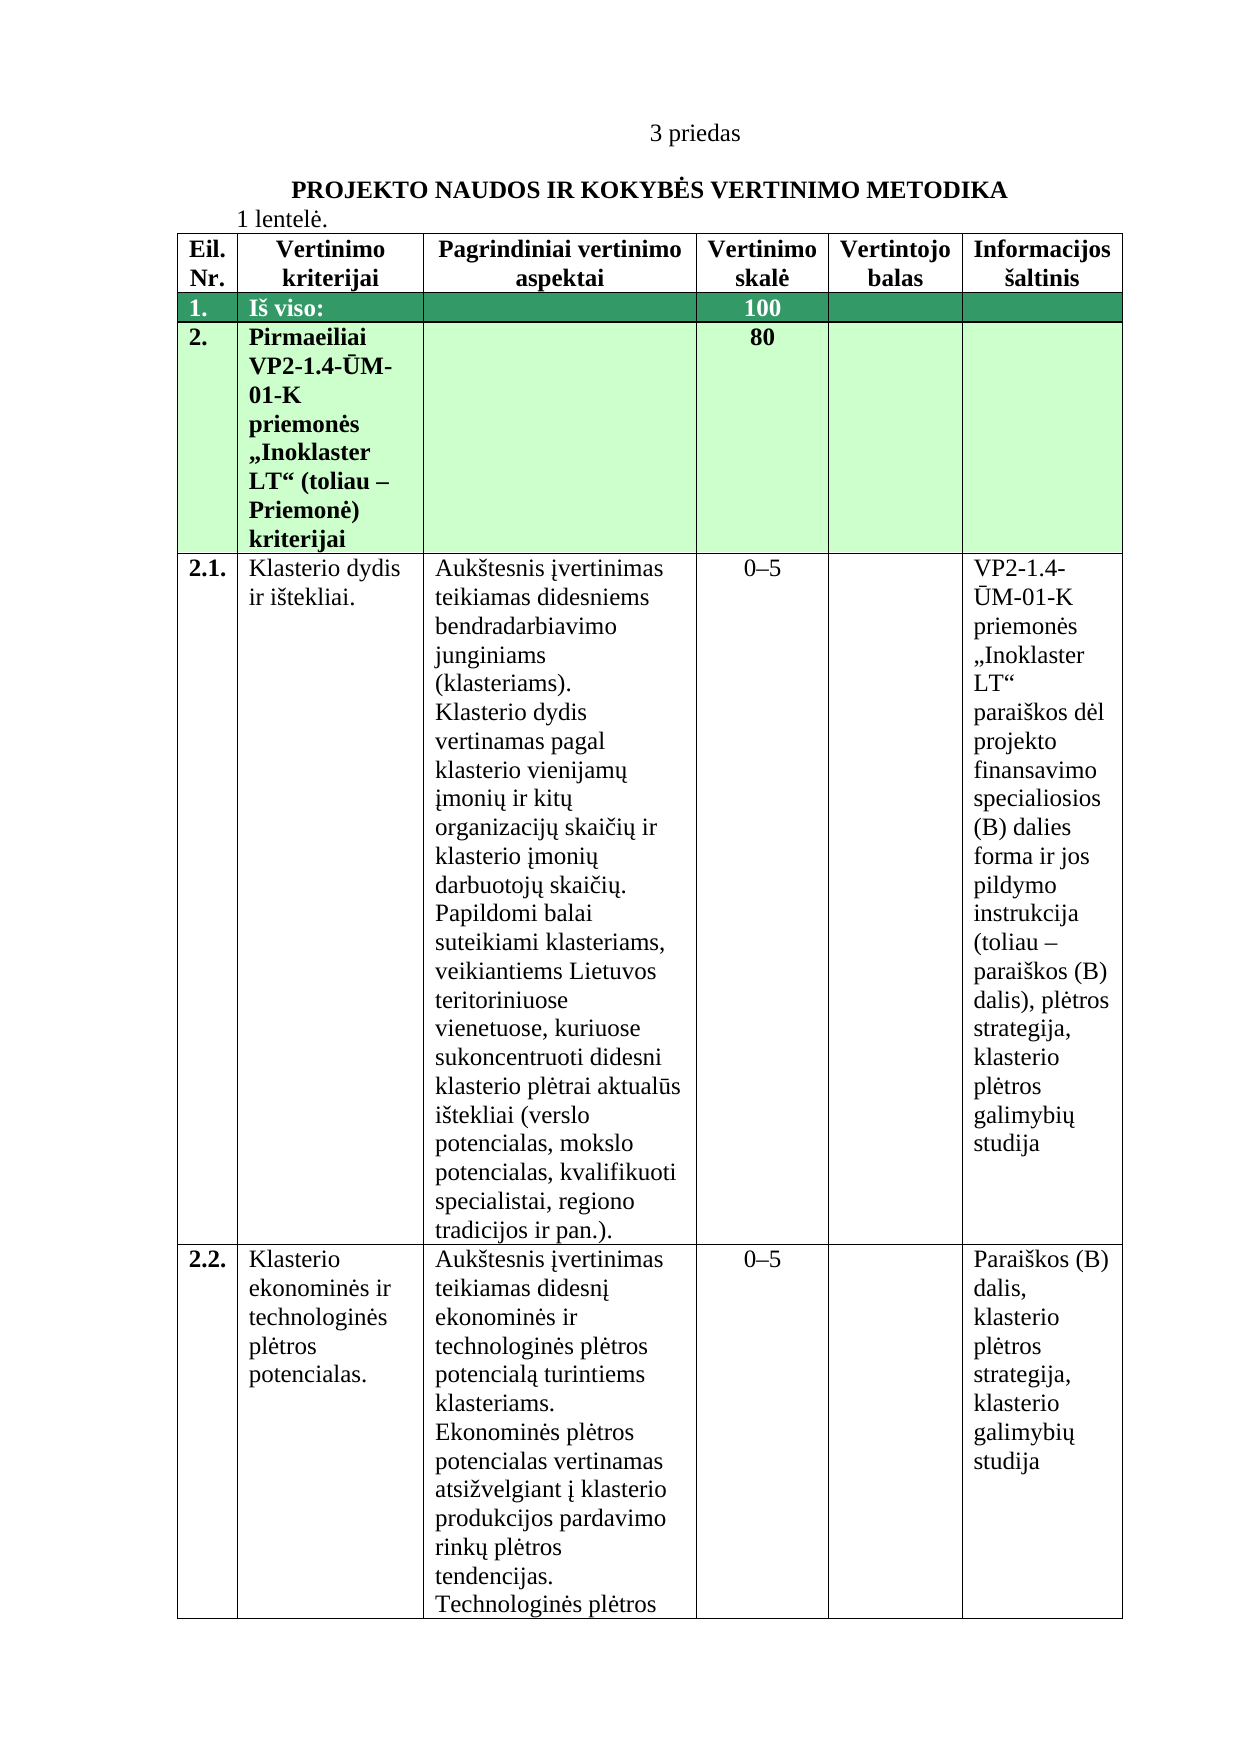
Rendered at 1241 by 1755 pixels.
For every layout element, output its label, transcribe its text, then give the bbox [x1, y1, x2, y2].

table_cell [963, 293, 1122, 321]
table_cell [829, 554, 962, 1243]
text PROJEKTO NAUDOS IR KOKYBĖS VERTINIMO METODIKA [177, 176, 1122, 204]
table_header Informacijos šaltinis [963, 234, 1122, 292]
table_cell Klasterio dydis ir ištekliai. [238, 554, 423, 1243]
table_header Vertinimo skalė [697, 234, 828, 292]
table_cell [829, 323, 962, 552]
table_cell Klasterio ekonominės ir technologinės plėtros potencialas. [238, 1245, 423, 1618]
table_cell [963, 323, 1122, 552]
table_cell 2.2. [178, 1245, 237, 1618]
table_header Vertinimo kriterijai [238, 234, 423, 292]
text 1 lentelė. [177, 204, 1122, 233]
table_cell [829, 1245, 962, 1618]
table_cell 0–5 [697, 1245, 828, 1618]
table_cell VP2-1.4-ŪM-01-K priemonės „Inoklaster LT“ paraiškos dėl projekto finansavimo specialiosios (B) dalies forma ir jos pildymo instrukcija (toliau – paraiškos (B) dalis), plėtros strategija, klasterio plėtros galimybių studija [963, 554, 1122, 1243]
table_cell [829, 293, 962, 321]
table_cell 2. [178, 323, 237, 552]
table_cell Iš viso: [238, 293, 423, 321]
table_cell Pirmaeiliai VP2-1.4-ŪM-01-K priemonės „Inoklaster LT“ (toliau – Priemonė) kriterijai [238, 323, 423, 552]
table_cell 0–5 [697, 554, 828, 1243]
table_cell 80 [697, 323, 828, 552]
table_cell 1. [178, 293, 237, 321]
table_cell 2.1. [178, 554, 237, 1243]
table_cell Paraiškos (B) dalis, klasterio plėtros strategija, klasterio galimybių studija [963, 1245, 1122, 1618]
table_cell Aukštesnis įvertinimas teikiamas didesnį ekonominės ir technologinės plėtros potencialą turintiems klasteriams. Ekonominės plėtros potencialas vertinamas atsižvelgiant į klasterio produkcijos pardavimo rinkų plėtros tendencijas. Technologinės plėtros [424, 1245, 696, 1618]
table_cell [424, 293, 696, 321]
table_cell 100 [697, 293, 828, 321]
table_header Eil. Nr. [178, 234, 237, 292]
table_cell Aukštesnis įvertinimas teikiamas didesniems bendradarbiavimo junginiams (klasteriams). Klasterio dydis vertinamas pagal klasterio vienijamų įmonių ir kitų organizacijų skaičių ir klasterio įmonių darbuotojų skaičių. Papildomi balai suteikiami klasteriams, veikiantiems Lietuvos teritoriniuose vienetuose, kuriuose sukoncentruoti didesni klasterio plėtrai aktualūs ištekliai (verslo potencialas, mokslo potencialas, kvalifikuoti specialistai, regiono tradicijos ir pan.). [424, 554, 696, 1243]
table_header Vertintojo balas [829, 234, 962, 292]
table_cell [424, 323, 696, 552]
text 3 priedas [649, 118, 1122, 147]
table_header Pagrindiniai vertinimo aspektai [424, 234, 696, 292]
